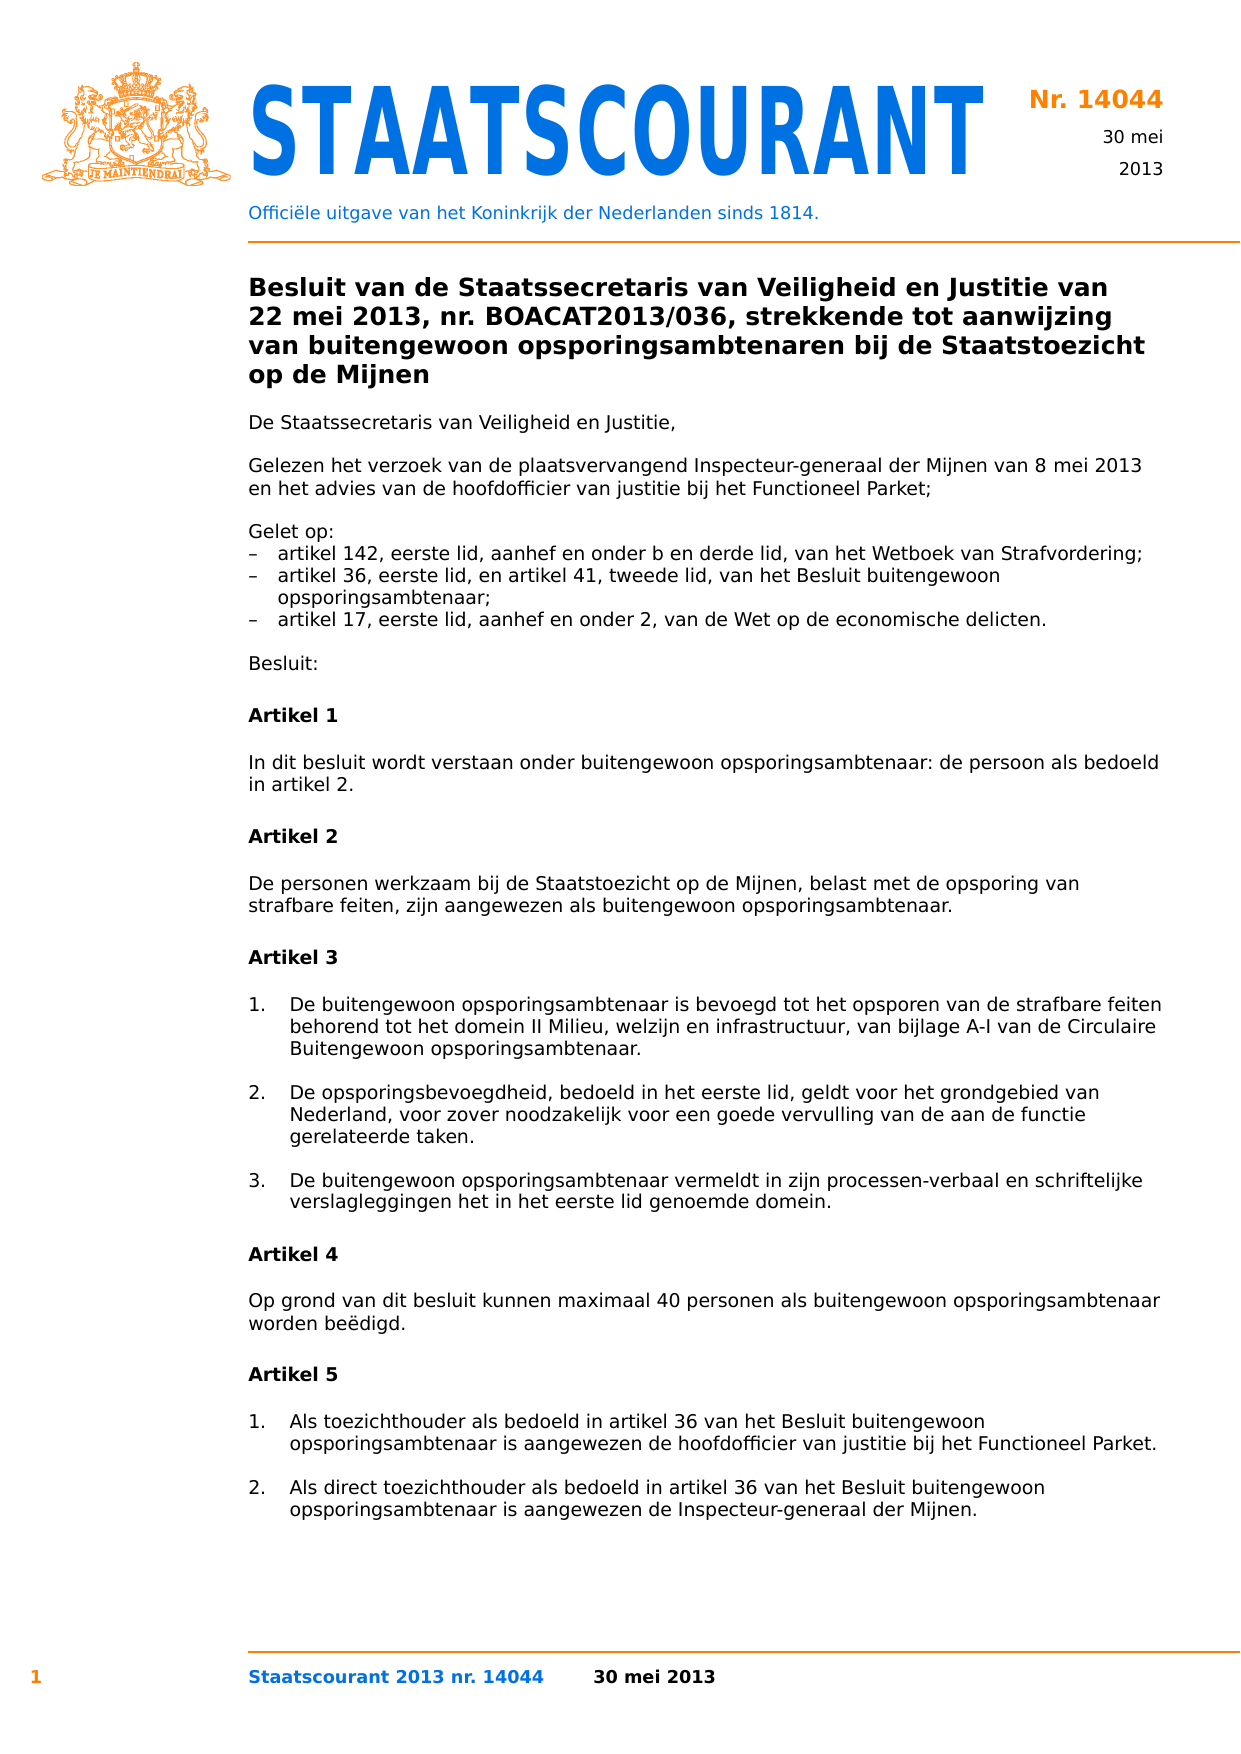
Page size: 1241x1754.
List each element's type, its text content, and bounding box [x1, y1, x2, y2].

text De personen werkzaam bij de Staatstoezicht op de Mijnen, belast met de opsporing van strafbare feiten, zijn aangewezen als buitengewoon opsporingsambtenaar. [248, 873, 1163, 917]
text 2. Als direct toezichthouder als bedoeld in artikel 36 van het Besluit buitengewoon opsporingsambtenaar is aangewezen de Inspecteur-generaal der Mijnen. [248, 1477, 1163, 1521]
text Gelezen het verzoek van de plaatsvervangend Inspecteur-generaal der Mijnen van 8 mei 2013 en het advies van de hoofdofficier van justitie bij het Functioneel Parket; [248, 455, 1163, 499]
text – artikel 36, eerste lid, en artikel 41, tweede lid, van het Besluit buitengewoon opsporingsambtenaar; [248, 565, 1163, 609]
table_cell 2013 [998, 153, 1240, 203]
subtitle Artikel 2 [248, 826, 1163, 848]
table_header STAATSCOURANT [248, 62, 998, 203]
text Op grond van dit besluit kunnen maximaal 40 personen als buitengewoon opsporingsambtenaar worden beëdigd. [248, 1290, 1163, 1334]
table_header Nr. 14044 [998, 62, 1240, 121]
subtitle Artikel 4 [248, 1243, 1163, 1265]
table_cell 30 mei [998, 121, 1240, 153]
text 1. De buitengewoon opsporingsambtenaar is bevoegd tot het opsporen van de strafbare feiten behorend tot het domein II Milieu, welzijn en infrastructuur, van bijlage A-I van de Circulaire Buitengewoon opsporingsambtenaar. [248, 994, 1163, 1060]
text 1. Als toezichthouder als bedoeld in artikel 36 van het Besluit buitengewoon opsporingsambtenaar is aangewezen de hoofdofficier van justitie bij het Functioneel Parket. [248, 1411, 1163, 1455]
table_cell Officiële uitgave van het Koninkrijk der Nederlanden sinds 1814. [248, 203, 1240, 241]
table_header [25, 62, 248, 241]
text 3. De buitengewoon opsporingsambtenaar vermeldt in zijn processen-verbaal en schriftelijke verslagleggingen het in het eerste lid genoemde domein. [248, 1169, 1163, 1213]
text In dit besluit wordt verstaan onder buitengewoon opsporingsambtenaar: de persoon als bedoeld in artikel 2. [248, 752, 1163, 796]
text De Staatssecretaris van Veiligheid en Justitie, [248, 412, 1163, 433]
text 2. De opsporingsbevoegdheid, bedoeld in het eerste lid, geldt voor het grondgebied van Nederland, voor zover noodzakelijk voor een goede vervulling van de aan de functie gerelateerde taken. [248, 1082, 1163, 1148]
subtitle Besluit van de Staatssecretaris van Veiligheid en Justitie van 22 mei 2013, nr. BOACAT2013/036, strekkende tot aanwijzing van buitengewoon opsporingsambtenaren bij de Staatstoezicht op de Mijnen [248, 273, 1163, 390]
text – artikel 142, eerste lid, aanhef en onder b en derde lid, van het Wetboek van Strafvordering; [248, 543, 1163, 565]
text Besluit: [248, 653, 1163, 675]
subtitle Artikel 5 [248, 1364, 1163, 1386]
subtitle Artikel 1 [248, 705, 1163, 727]
text – artikel 17, eerste lid, aanhef en onder 2, van de Wet op de economische delicten. [248, 609, 1163, 631]
text Gelet op: [248, 521, 1163, 543]
picture [41, 62, 231, 186]
subtitle Artikel 3 [248, 947, 1163, 969]
